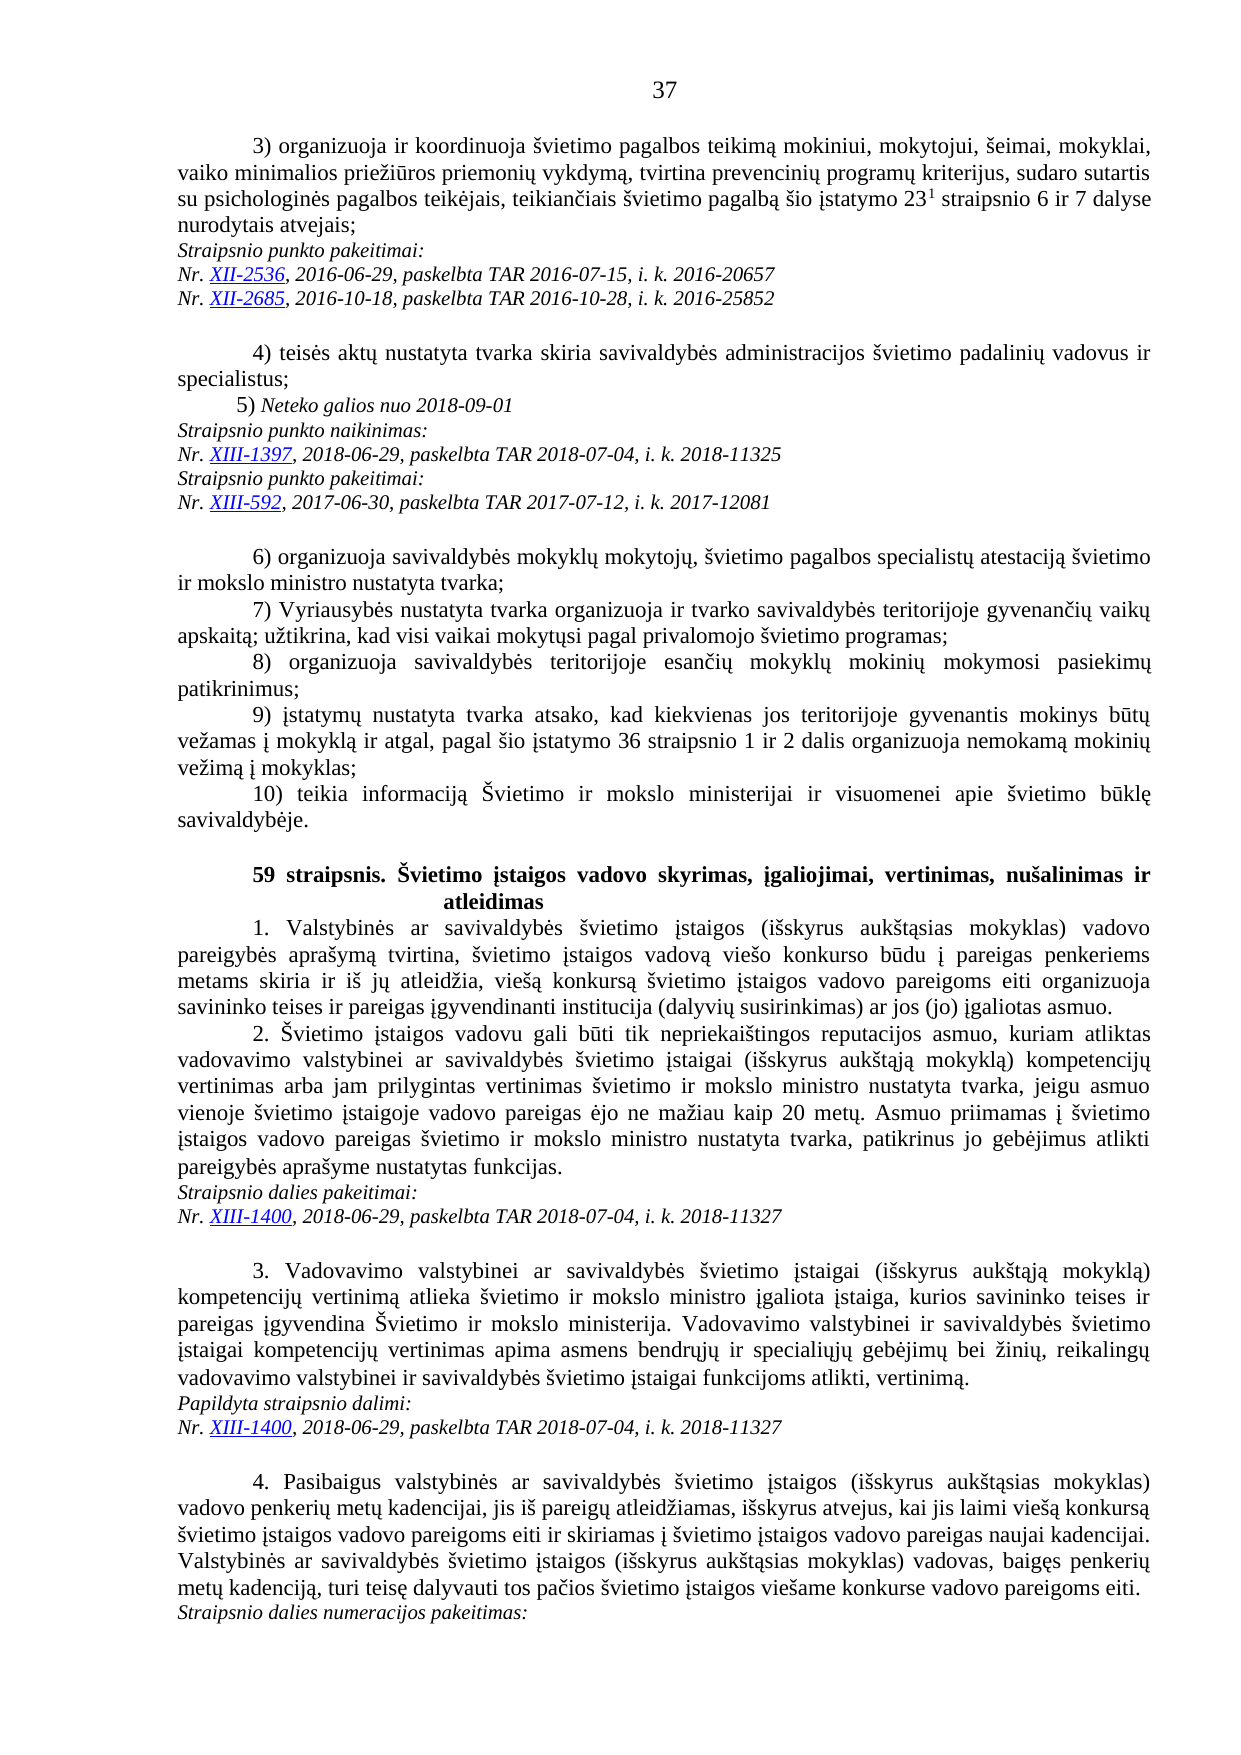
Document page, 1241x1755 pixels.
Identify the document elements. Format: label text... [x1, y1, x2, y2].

text 1. Valstybinės ar savivaldybės švietimo įstaigos (išskyrus aukštąsias mokyklas) vadovo pareigybės aprašymą tvirtina, švietimo įstaigos vadovą viešo konkurso būdu į pareigas penkeriems metams skiria ir iš jų atleidžia, viešą konkursą švietimo įstaigos vadovo pareigoms eiti organizuoja savininko teises ir pareigas įgyvendinanti institucija (dalyvių susirinkimas) ar jos (jo) įgaliotas asmuo. [177, 914, 1152, 1020]
text Straipsnio dalies pakeitimai: [177, 1180, 1152, 1204]
text Nr. XIII-1400, 2018-06-29, paskelbta TAR 2018-07-04, i. k. 2018-11327 [177, 1204, 1152, 1228]
text Nr. XIII-1400, 2018-06-29, paskelbta TAR 2018-07-04, i. k. 2018-11327 [177, 1415, 1152, 1439]
text Papildyta straipsnio dalimi: [177, 1391, 1152, 1415]
text Straipsnio punkto pakeitimai: [177, 466, 1152, 490]
text Straipsnio punkto naikinimas: [177, 418, 1152, 442]
text Nr. XIII-592, 2017-06-30, paskelbta TAR 2017-07-12, i. k. 2017-12081 [177, 490, 1152, 514]
text 4. Pasibaigus valstybinės ar savivaldybės švietimo įstaigos (išskyrus aukštąsias mokyklas) vadovo penkerių metų kadencijai, jis iš pareigų atleidžiamas, išskyrus atvejus, kai jis laimi viešą konkursą švietimo įstaigos vadovo pareigoms eiti ir skiriamas į švietimo įstaigos vadovo pareigas naujai kadencijai. Valstybinės ar savivaldybės švietimo įstaigos (išskyrus aukštąsias mokyklas) vadovas, baigęs penkerių metų kadenciją, turi teisę dalyvauti tos pačios švietimo įstaigos viešame konkurse vadovo pareigoms eiti. [177, 1468, 1152, 1600]
text 5) Neteko galios nuo 2018-09-01 [177, 392, 1152, 418]
text 6) organizuoja savivaldybės mokyklų mokytojų, švietimo pagalbos specialistų atestaciją švietimo ir mokslo ministro nustatyta tvarka; [177, 543, 1152, 596]
text Nr. XIII-1397, 2018-06-29, paskelbta TAR 2018-07-04, i. k. 2018-11325 [177, 442, 1152, 466]
text 8) organizuoja savivaldybės teritorijoje esančių mokyklų mokinių mokymosi pasiekimų patikrinimus; [177, 648, 1152, 701]
text 10) teikia informaciją Švietimo ir mokslo ministerijai ir visuomenei apie švietimo būklę savivaldybėje. [177, 780, 1152, 833]
text 9) įstatymų nustatyta tvarka atsako, kad kiekvienas jos teritorijoje gyvenantis mokinys būtų vežamas į mokyklą ir atgal, pagal šio įstatymo 36 straipsnio 1 ir 2 dalis organizuoja nemokamą mokinių vežimą į mokyklas; [177, 701, 1152, 780]
text 4) teisės aktų nustatyta tvarka skiria savivaldybės administracijos švietimo padalinių vadovus ir specialistus; [177, 339, 1152, 392]
text Nr. XII-2536, 2016-06-29, paskelbta TAR 2016-07-15, i. k. 2016-20657 [177, 262, 1152, 286]
text Straipsnio dalies numeracijos pakeitimas: [177, 1600, 1152, 1624]
text 3. Vadovavimo valstybinei ar savivaldybės švietimo įstaigai (išskyrus aukštąją mokyklą) kompetencijų vertinimą atlieka švietimo ir mokslo ministro įgaliota įstaiga, kurios savininko teises ir pareigas įgyvendina Švietimo ir mokslo ministerija. Vadovavimo valstybinei ir savivaldybės švietimo įstaigai kompetencijų vertinimas apima asmens bendrųjų ir specialiųjų gebėjimų bei žinių, reikalingų vadovavimo valstybinei ir savivaldybės švietimo įstaigai funkcijoms atlikti, vertinimą. [177, 1257, 1152, 1391]
text 3) organizuoja ir koordinuoja švietimo pagalbos teikimą mokiniui, mokytojui, šeimai, mokyklai, vaiko minimalios priežiūros priemonių vykdymą, tvirtina prevencinių programų kriterijus, sudaro sutartis su psichologinės pagalbos teikėjais, teikiančiais švietimo pagalbą šio įstatymo 231 straipsnio 6 ir 7 dalyse nurodytais atvejais; [177, 132, 1152, 238]
text 59 straipsnis. Švietimo įstaigos vadovo skyrimas, įgaliojimai, vertinimas, nušalinimas ir atleidimas [252, 862, 1152, 914]
text Nr. XII-2685, 2016-10-18, paskelbta TAR 2016-10-28, i. k. 2016-25852 [177, 286, 1152, 310]
text 7) Vyriausybės nustatyta tvarka organizuoja ir tvarko savivaldybės teritorijoje gyvenančių vaikų apskaitą; užtikrina, kad visi vaikai mokytųsi pagal privalomojo švietimo programas; [177, 596, 1152, 648]
text 2. Švietimo įstaigos vadovu gali būti tik nepriekaištingos reputacijos asmuo, kuriam atliktas vadovavimo valstybinei ar savivaldybės švietimo įstaigai (išskyrus aukštąją mokyklą) kompetencijų vertinimas arba jam prilygintas vertinimas švietimo ir mokslo ministro nustatyta tvarka, jeigu asmuo vienoje švietimo įstaigoje vadovo pareigas ėjo ne mažiau kaip 20 metų. Asmuo priimamas į švietimo įstaigos vadovo pareigas švietimo ir mokslo ministro nustatyta tvarka, patikrinus jo gebėjimus atlikti pareigybės aprašyme nustatytas funkcijas. [177, 1020, 1152, 1180]
text Straipsnio punkto pakeitimai: [177, 238, 1152, 262]
